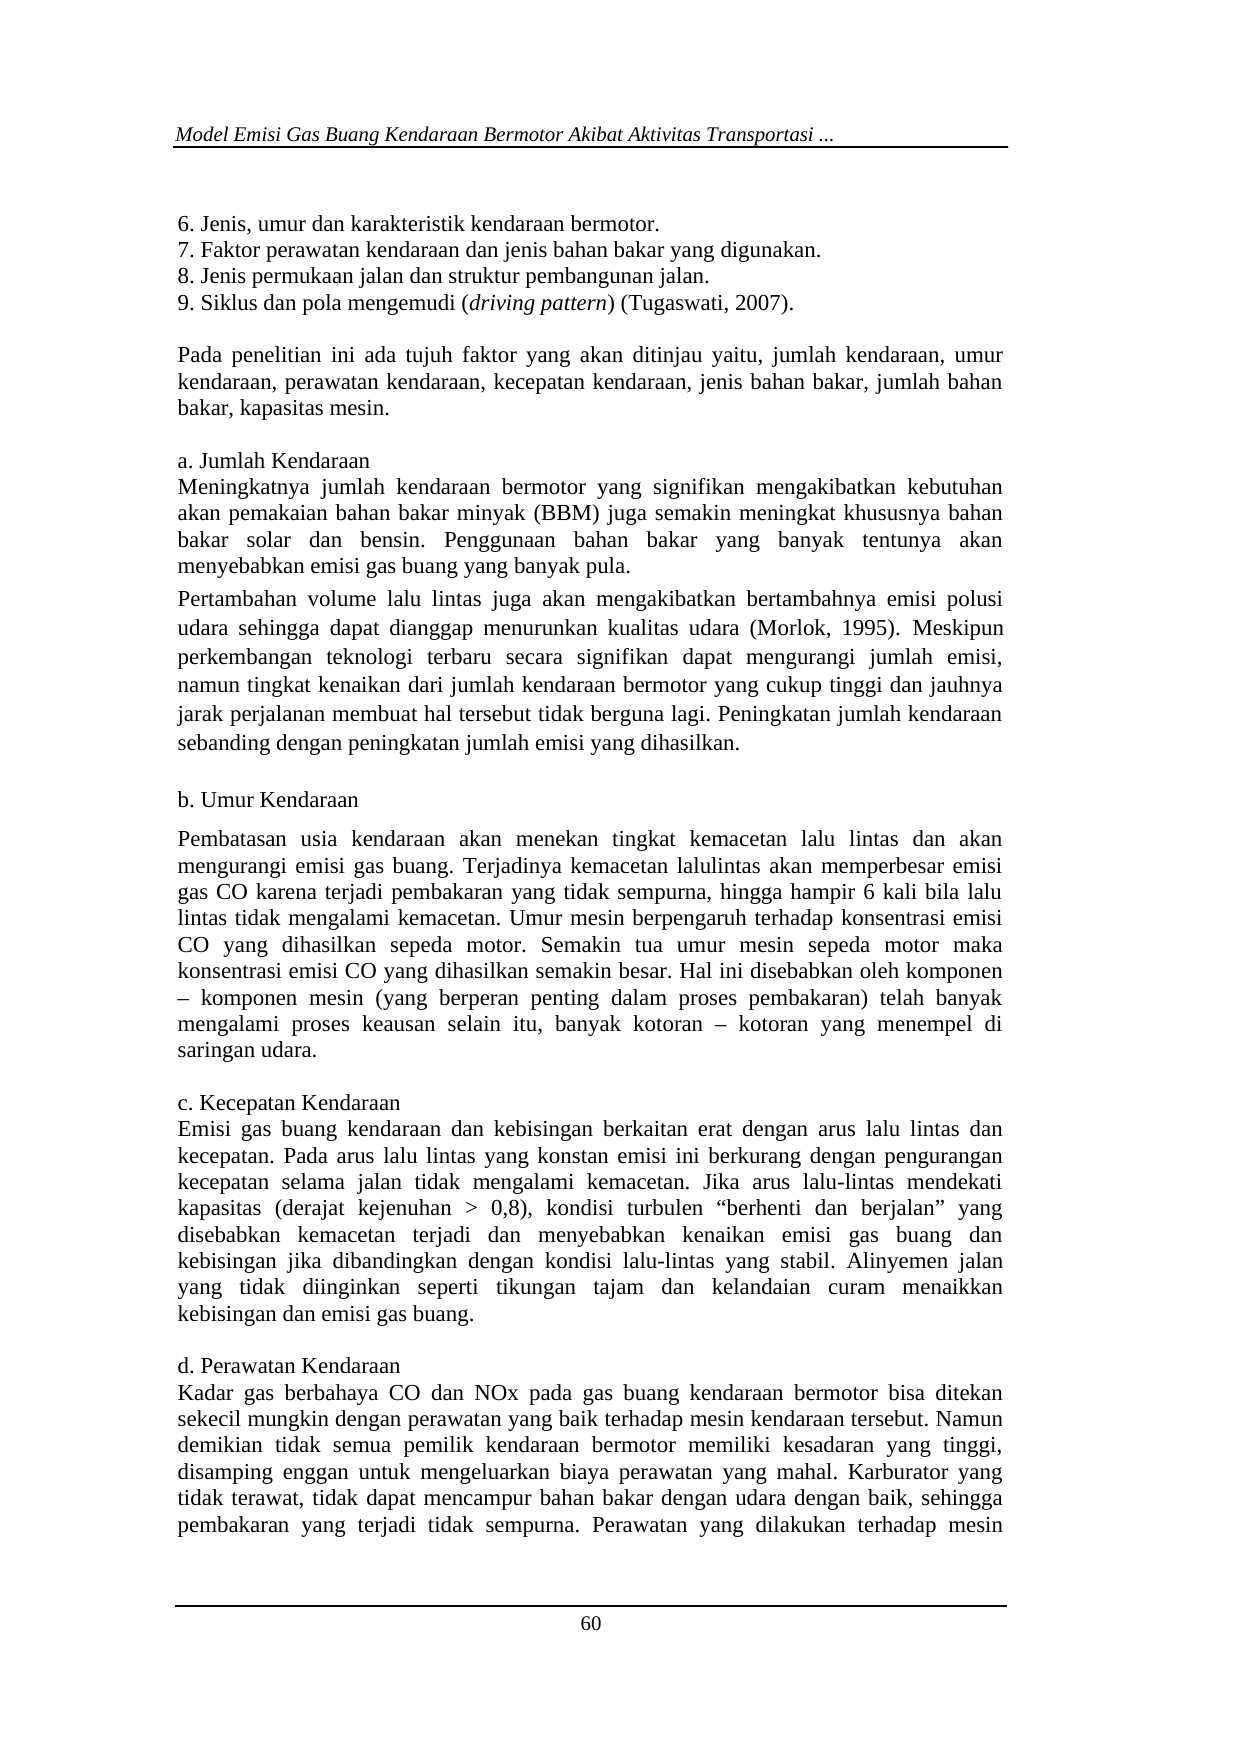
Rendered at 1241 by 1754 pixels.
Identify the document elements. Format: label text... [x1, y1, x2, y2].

text Emisi gas buang kendaraan dan kebisingan berkaitan erat dengan arus lalu lintas dan kecepatan. Pada arus lalu lintas yang konstan emisi ini berkurang dengan pengurangan kecepatan selama jalan tidak mengalami kemacetan. Jika arus lalu-lintas mendekati kapasitas (derajat kejenuhan > 0,8), kondisi turbulen “berhenti dan berjalan” yang disebabkan kemacetan terjadi dan menyebabkan kenaikan emisi gas buang dan kebisingan jika dibandingkan dengan kondisi lalu-lintas yang stabil. Alinyemen jalan yang tidak diinginkan seperti tikungan tajam dan kelandaian curam menaikkan kebisingan dan emisi gas buang. [177, 1115, 1004, 1326]
text 7. Faktor perawatan kendaraan dan jenis bahan bakar yang digunakan. [177, 236, 1004, 262]
text 9. Siklus dan pola mengemudi (driving pattern) (Tugaswati, 2007). [177, 289, 1004, 315]
text 8. Jenis permukaan jalan dan struktur pembangunan jalan. [177, 262, 1004, 289]
text d. Perawatan Kendaraan [177, 1352, 1004, 1379]
text Meningkatnya jumlah kendaraan bermotor yang signifikan mengakibatkan kebutuhan akan pemakaian bahan bakar minyak (BBM) juga semakin meningkat khususnya bahan bakar solar dan bensin. Penggunaan bahan bakar yang banyak tentunya akan menyebabkan emisi gas buang yang banyak pula. [177, 473, 1004, 578]
text Pertambahan volume lalu lintas juga akan mengakibatkan bertambahnya emisi polusi udara sehingga dapat dianggap menurunkan kualitas udara (Morlok, 1995). Meskipun perkembangan teknologi terbaru secara signifikan dapat mengurangi jumlah emisi, namun tingkat kenaikan dari jumlah kendaraan bermotor yang cukup tinggi dan jauhnya jarak perjalanan membuat hal tersebut tidak berguna lagi. Peningkatan jumlah kendaraan sebanding dengan peningkatan jumlah emisi yang dihasilkan. b. Umur Kendaraan [177, 578, 1004, 813]
text Pembatasan usia kendaraan akan menekan tingkat kemacetan lalu lintas dan akan mengurangi emisi gas buang. Terjadinya kemacetan lalulintas akan memperbesar emisi gas CO karena terjadi pembakaran yang tidak sempurna, hingga hampir 6 kali bila lalu lintas tidak mengalami kemacetan. Umur mesin berpengaruh terhadap konsentrasi emisi CO yang dihasilkan sepeda motor. Semakin tua umur mesin sepeda motor maka konsentrasi emisi CO yang dihasilkan semakin besar. Hal ini disebabkan oleh komponen – komponen mesin (yang berperan penting dalam proses pembakaran) telah banyak mengalami proses keausan selain itu, banyak kotoran – kotoran yang menempel di saringan udara. [177, 825, 1004, 1063]
text Pada penelitian ini ada tujuh faktor yang akan ditinjau yaitu, jumlah kendaraan, umur kendaraan, perawatan kendaraan, kecepatan kendaraan, jenis bahan bakar, jumlah bahan bakar, kapasitas mesin. [177, 341, 1004, 420]
text c. Kecepatan Kendaraan [177, 1089, 1004, 1115]
text Kadar gas berbahaya CO dan NOx pada gas buang kendaraan bermotor bisa ditekan sekecil mungkin dengan perawatan yang baik terhadap mesin kendaraan tersebut. Namun demikian tidak semua pemilik kendaraan bermotor memiliki kesadaran yang tinggi, disamping enggan untuk mengeluarkan biaya perawatan yang mahal. Karburator yang tidak terawat, tidak dapat mencampur bahan bakar dengan udara dengan baik, sehingga pembakaran yang terjadi tidak sempurna. Perawatan yang dilakukan terhadap mesin [177, 1379, 1004, 1537]
text a. Jumlah Kendaraan [177, 447, 1004, 473]
text 6. Jenis, umur dan karakteristik kendaraan bermotor. [177, 209, 1004, 236]
